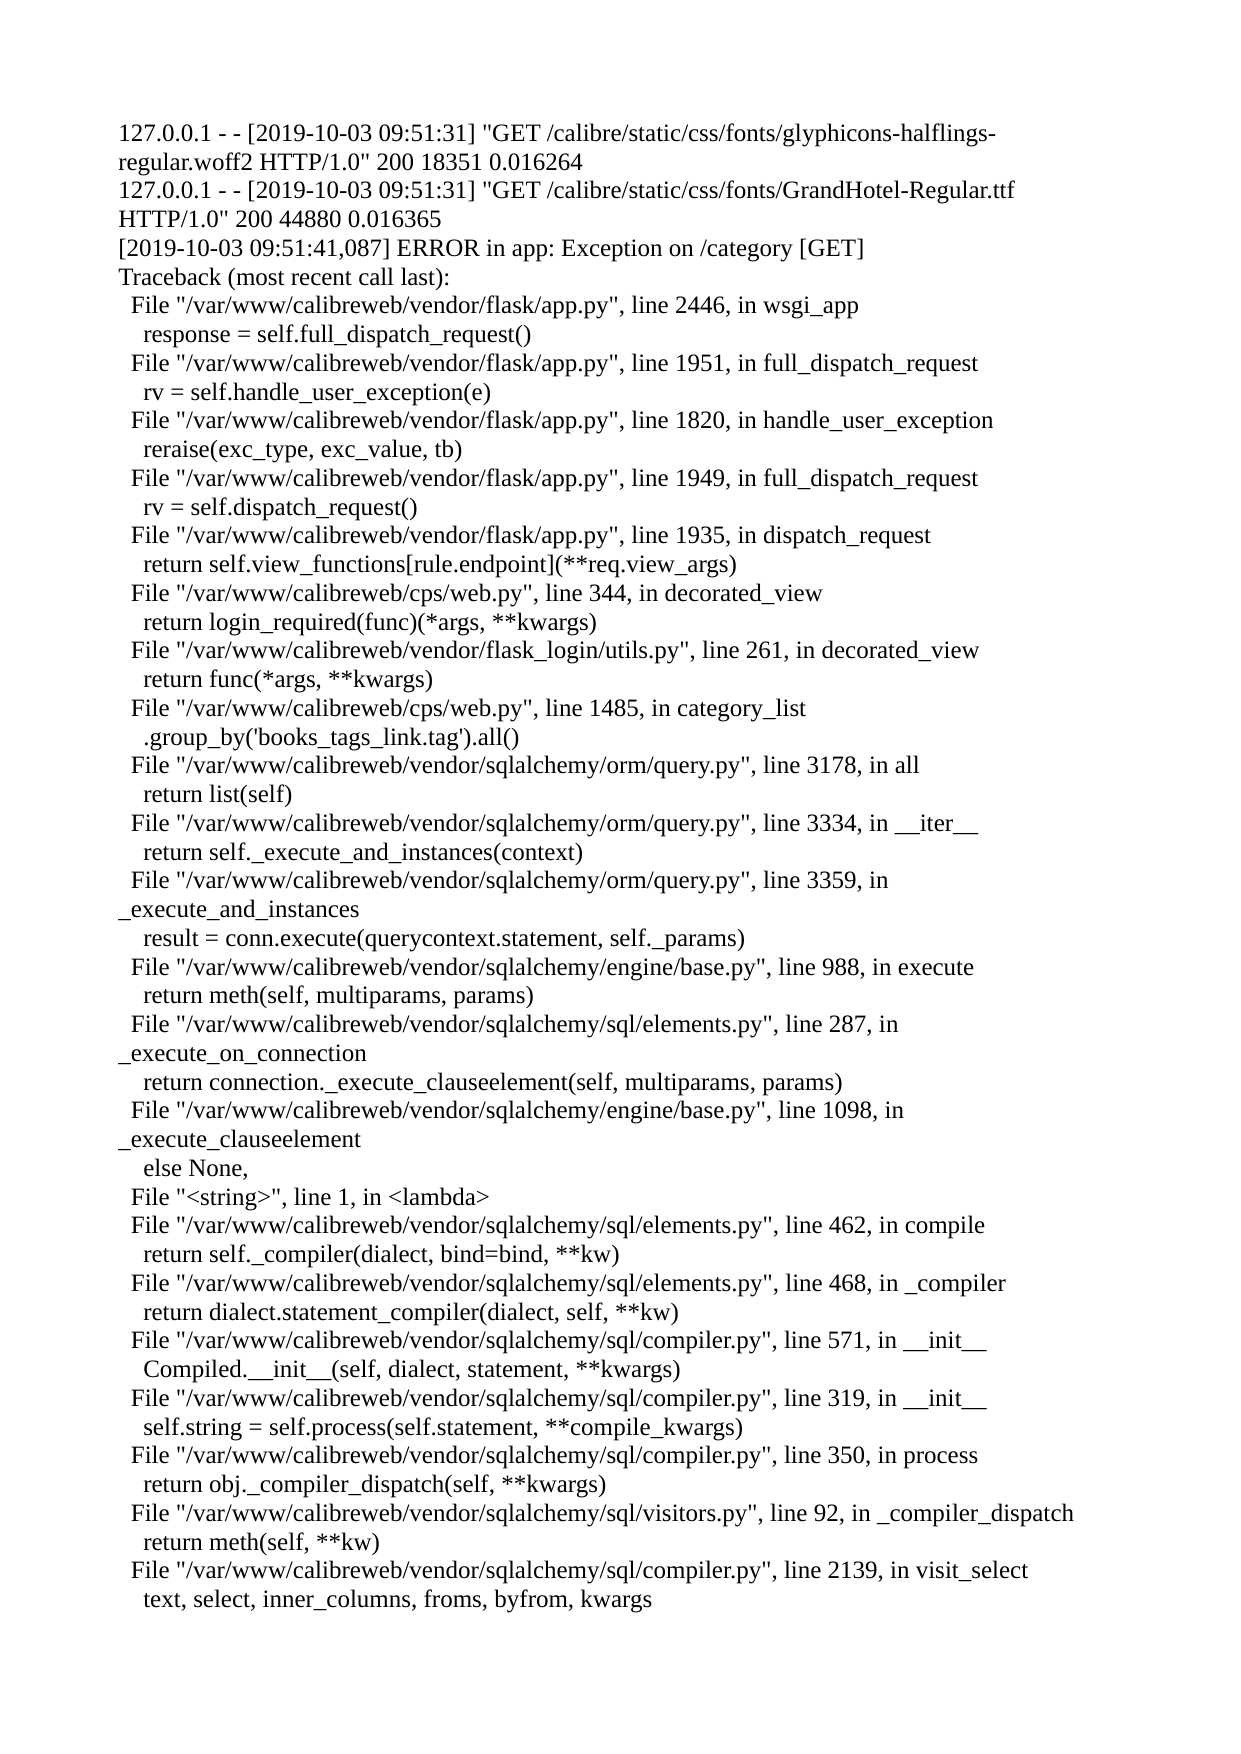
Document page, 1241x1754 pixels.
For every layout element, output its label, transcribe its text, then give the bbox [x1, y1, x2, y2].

text 127.0.0.1 - - [2019-10-03 09:51:31] "GET /calibre/static/css/fonts/glyphicons-halflings-regular.woff2 HTTP/1.0" 200 18351 0.016264 127.0.0.1 - - [2019-10-03 09:51:31] "GET /calibre/static/css/fonts/GrandHotel-Regular.ttf HTTP/1.0" 200 44880 0.016365 [2019-10-03 09:51:41,087] ERROR in app: Exception on /category [GET] Traceback (most recent call last): File "/var/www/calibreweb/vendor/flask/app.py", line 2446, in wsgi_app response = self.full_dispatch_request() File "/var/www/calibreweb/vendor/flask/app.py", line 1951, in full_dispatch_request rv = self.handle_user_exception(e) File "/var/www/calibreweb/vendor/flask/app.py", line 1820, in handle_user_exception reraise(exc_type, exc_value, tb) File "/var/www/calibreweb/vendor/flask/app.py", line 1949, in full_dispatch_request rv = self.dispatch_request() File "/var/www/calibreweb/vendor/flask/app.py", line 1935, in dispatch_request return self.view_functions[rule.endpoint](**req.view_args) File "/var/www/calibreweb/cps/web.py", line 344, in decorated_view return login_required(func)(*args, **kwargs) File "/var/www/calibreweb/vendor/flask_login/utils.py", line 261, in decorated_view return func(*args, **kwargs) File "/var/www/calibreweb/cps/web.py", line 1485, in category_list .group_by('books_tags_link.tag').all() File "/var/www/calibreweb/vendor/sqlalchemy/orm/query.py", line 3178, in all return list(self) File "/var/www/calibreweb/vendor/sqlalchemy/orm/query.py", line 3334, in __iter__ return self._execute_and_instances(context) File "/var/www/calibreweb/vendor/sqlalchemy/orm/query.py", line 3359, in _execute_and_instances result = conn.execute(querycontext.statement, self._params) File "/var/www/calibreweb/vendor/sqlalchemy/engine/base.py", line 988, in execute return meth(self, multiparams, params) File "/var/www/calibreweb/vendor/sqlalchemy/sql/elements.py", line 287, in _execute_on_connection return connection._execute_clauseelement(self, multiparams, params) File "/var/www/calibreweb/vendor/sqlalchemy/engine/base.py", line 1098, in _execute_clauseelement else None, File "<string>", line 1, in <lambda> File "/var/www/calibreweb/vendor/sqlalchemy/sql/elements.py", line 462, in compile return self._compiler(dialect, bind=bind, **kw) File "/var/www/calibreweb/vendor/sqlalchemy/sql/elements.py", line 468, in _compiler return dialect.statement_compiler(dialect, self, **kw) File "/var/www/calibreweb/vendor/sqlalchemy/sql/compiler.py", line 571, in __init__ Compiled.__init__(self, dialect, statement, **kwargs) File "/var/www/calibreweb/vendor/sqlalchemy/sql/compiler.py", line 319, in __init__ self.string = self.process(self.statement, **compile_kwargs) File "/var/www/calibreweb/vendor/sqlalchemy/sql/compiler.py", line 350, in process return obj._compiler_dispatch(self, **kwargs) File "/var/www/calibreweb/vendor/sqlalchemy/sql/visitors.py", line 92, in _compiler_dispatch return meth(self, **kw) File "/var/www/calibreweb/vendor/sqlalchemy/sql/compiler.py", line 2139, in visit_select text, select, inner_columns, froms, byfrom, kwargs [118, 118, 1122, 1613]
